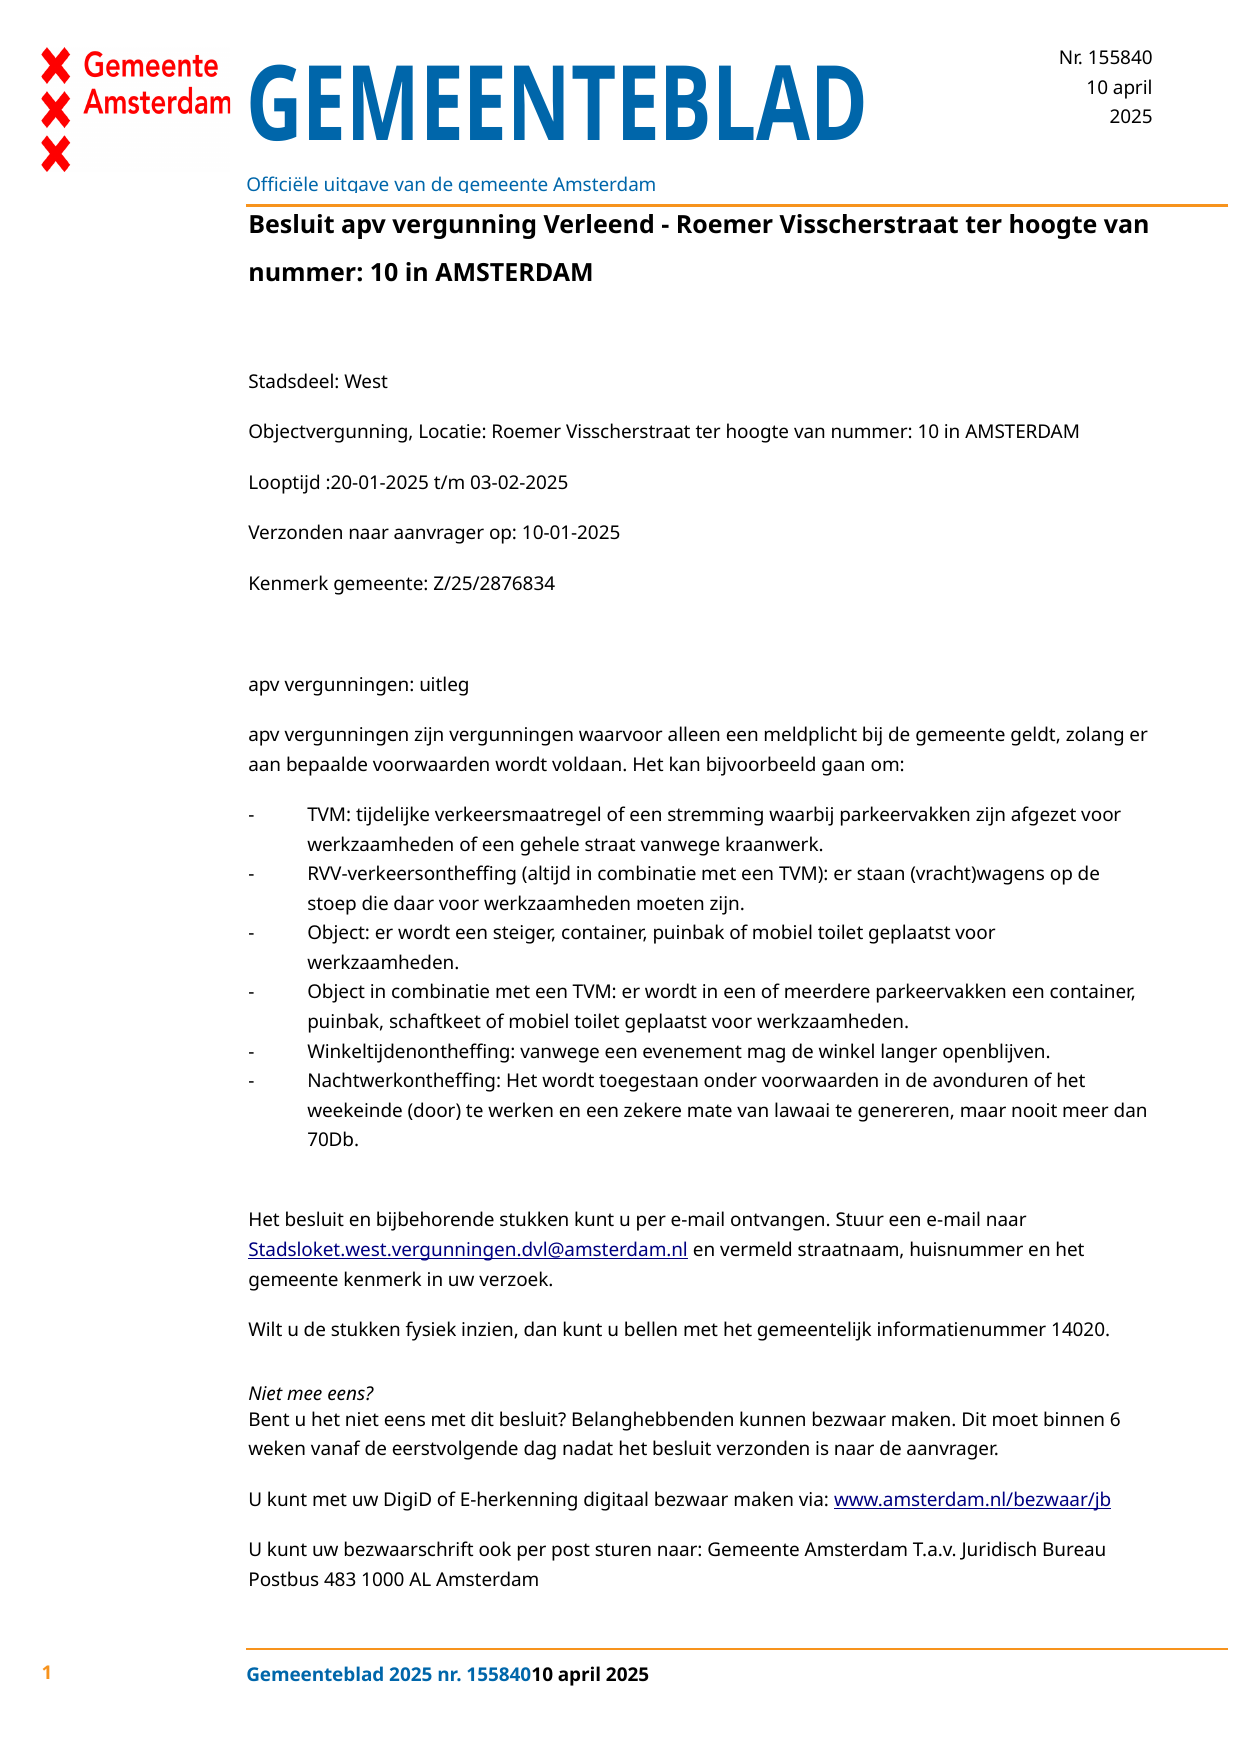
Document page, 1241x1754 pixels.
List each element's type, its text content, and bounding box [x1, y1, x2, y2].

list Object in combinatie met een TVM: er wordt in een of meerdere parkeervakken een container, puinbak, schaftkeet of mobiel toilet geplaatst voor werkzaamheden. [248, 979, 1152, 1034]
text Verzonden naar aanvrager op: 10-01-2025 [248, 519, 1152, 545]
text Niet mee eens? [248, 1380, 1152, 1406]
list Winkeltijdenontheffing: vanwege een evenement mag de winkel langer openblijven. [248, 1038, 1152, 1064]
list TVM: tijdelijke verkeersmaatregel of een stremming waarbij parkeervakken zijn afgezet voor werkzaamheden of een gehele straat vanwege kraanwerk. [248, 801, 1152, 857]
text Wilt u de stukken fysiek inzien, dan kunt u bellen met het gemeentelijk informatienummer 14020. [248, 1316, 1152, 1342]
text Stadsdeel: West [248, 368, 1152, 394]
text Kenmerk gemeente: Z/25/2876834 [248, 570, 1152, 596]
text Objectvergunning, Locatie: Roemer Visscherstraat ter hoogte van nummer: 10 in AMSTERDAM [248, 419, 1152, 444]
text U kunt met uw DigiD of E-herkenning digitaal bezwaar maken via: www.amsterdam.nl/bezwaar/jb [248, 1486, 1152, 1512]
text U kunt uw bezwaarschrift ook per post sturen naar: Gemeente Amsterdam T.a.v. Juridisch Bureau Postbus 483 1000 AL Amsterdam [248, 1536, 1152, 1592]
text apv vergunningen zijn vergunningen waarvoor alleen een meldplicht bij de gemeente geldt, zolang er aan bepaalde voorwaarden wordt voldaan. Het kan bijvoorbeeld gaan om: [248, 721, 1152, 777]
list RVV-verkeersontheffing (altijd in combinatie met een TVM): er staan (vracht)wagens op de stoep die daar voor werkzaamheden moeten zijn. [248, 860, 1152, 916]
picture [41, 47, 231, 172]
text Bent u het niet eens met dit besluit? Belanghebbenden kunnen bezwaar maken. Dit moet binnen 6 weken vanaf de eerstvolgende dag nadat het besluit verzonden is naar de aanvrager. [248, 1406, 1152, 1461]
text Besluit apv vergunning Verleend - Roemer Visscherstraat ter hoogte van nummer: 10 in AMSTERDAM [248, 207, 1152, 288]
text apv vergunningen: uitleg [248, 671, 1152, 697]
list Nachtwerkontheffing: Het wordt toegestaan onder voorwaarden in de avonduren of het weekeinde (door) te werken en een zekere mate van lawaai te genereren, maar nooit meer dan 70Db. [248, 1067, 1152, 1152]
list Object: er wordt een steiger, container, puinbak of mobiel toilet geplaatst voor werkzaamheden. [248, 919, 1152, 975]
text Looptijd :20-01-2025 t/m 03-02-2025 [248, 469, 1152, 495]
text Het besluit en bijbehorende stukken kunt u per e-mail ontvangen. Stuur een e-mail naar Stadsloket.west.vergunningen.dvl@amsterdam.nl en vermeld straatnaam, huisnummer en het gemeente kenmerk in uw verzoek. [248, 1207, 1152, 1292]
